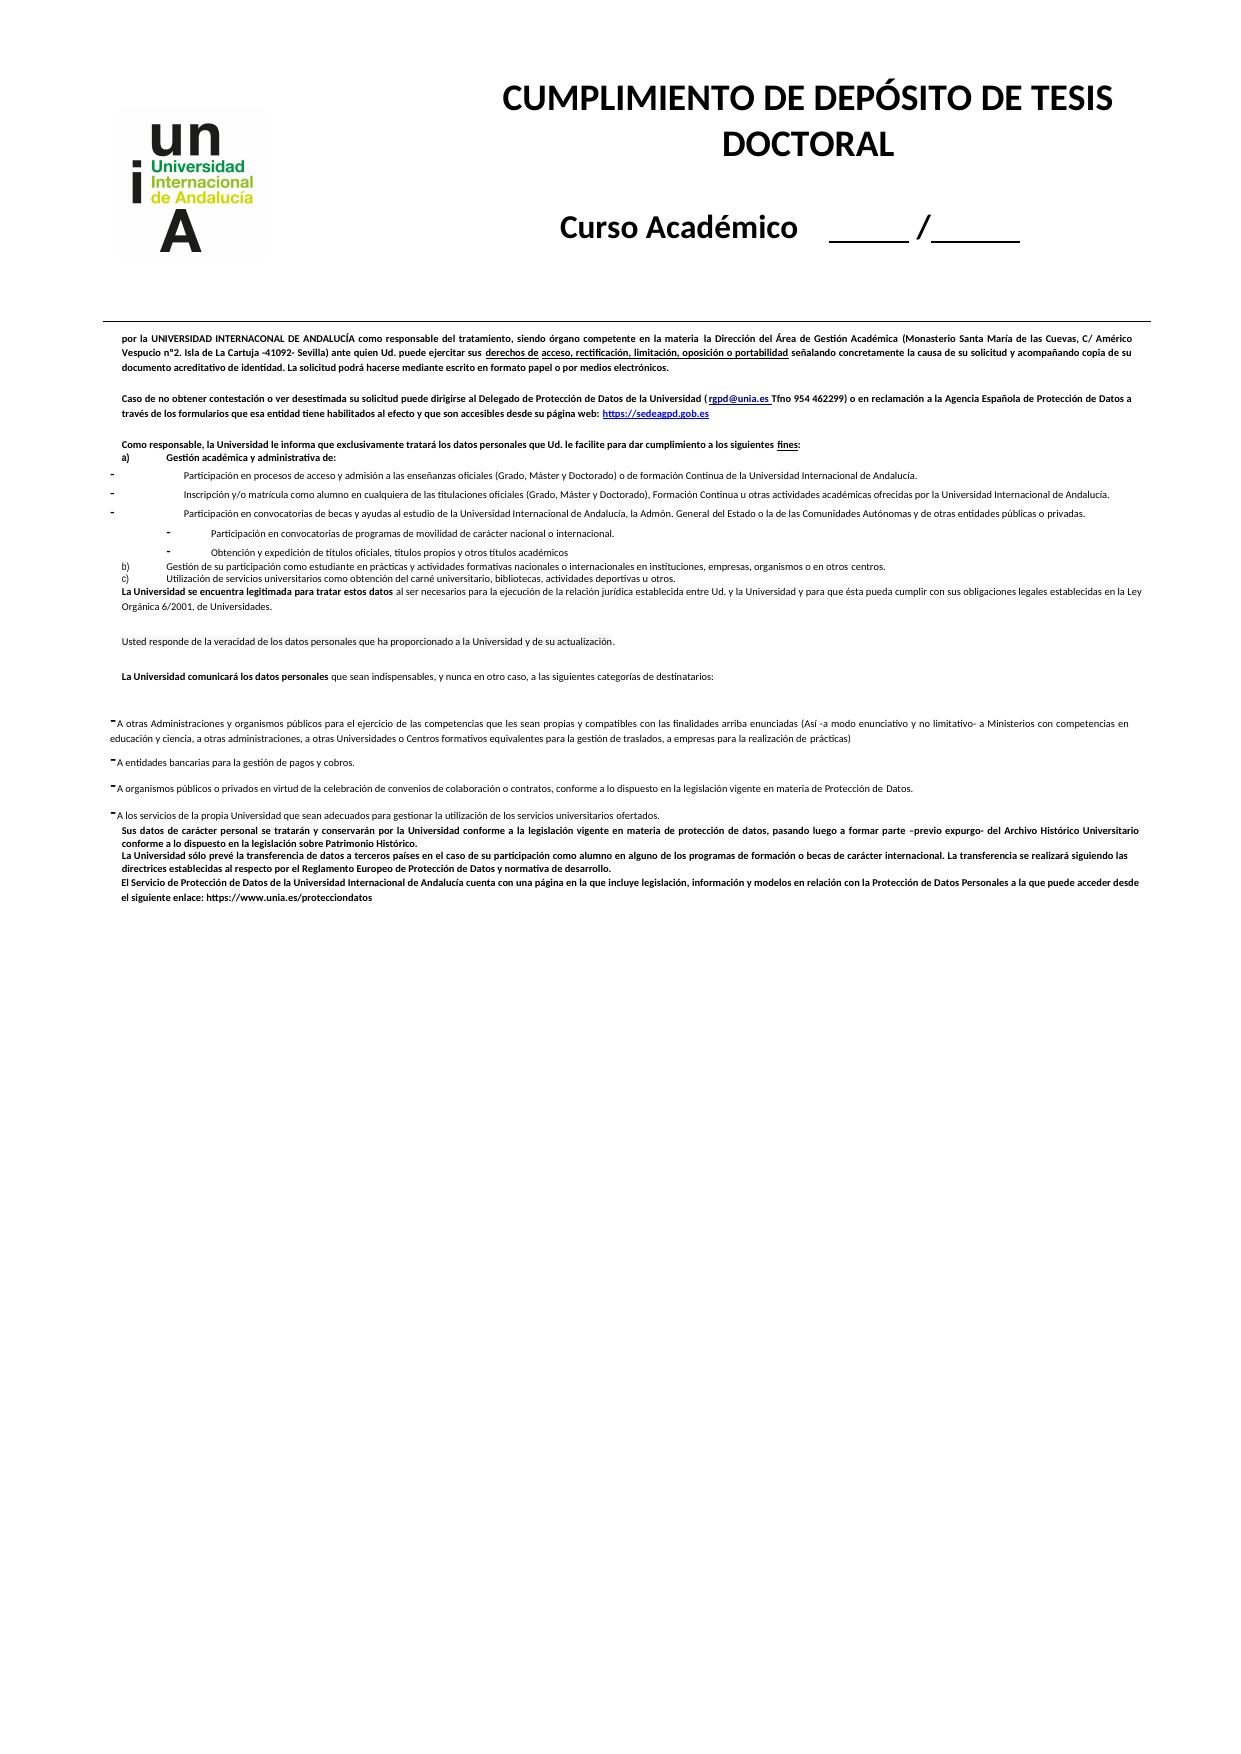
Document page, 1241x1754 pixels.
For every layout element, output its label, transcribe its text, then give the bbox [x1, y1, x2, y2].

table_cell por la UNIVERSIDAD INTERNACONAL DE ANDALUCÍA como responsable del tratamiento, siendo órgano competente en la materia la Dirección del Área de Gestión Académica (Monasterio Santa María de las Cuevas, C/ Américo Vespucio nº2. Isla de La Cartuja -41092- Sevilla) ante quien Ud. puede ejercitar sus derechos de acceso, rectificación, limitación, oposición o portabilidad señalando concretamente la causa de su solicitud y acompañando copia de su documento acreditativo de identidad. La solicitud podrá hacerse mediante escrito en formato papel o por medios electrónicos. Caso de no obtener contestación o ver desestimada su solicitud puede dirigirse al Delegado de Protección de Datos de la Universidad (rgpd@unia.es Tfno 954 462299) o en reclamación a la Agencia Española de Protección de Datos a través de los formularios que esa entidad tiene habilitados al efecto y que son accesibles desde su página web: https://sedeagpd.gob.es Como responsable, la Universidad le informa que exclusivamente tratará los datos personales que Ud. le facilite para dar cumplimiento a los siguientes fines: Gestión académica y administrativa de: Participación en procesos de acceso y admisión a las enseñanzas oficiales (Grado, Máster y Doctorado) o de formación Continua de la Universidad Internacional de Andalucía. Inscripción y/o matrícula como alumno en cualquiera de las titulaciones oficiales (Grado, Máster y Doctorado), Formación Continua u otras actividades académicas ofrecidas por la Universidad Internacional de Andalucía. Participación en convocatorias de becas y ayudas al estudio de la Universidad Internacional de Andalucía, la Admón. General del Estado o la de las Comunidades Autónomas y de otras entidades públicas o privadas. Participación en convocatorias de programas de movilidad de carácter nacional o internacional. Obtención y expedición de títulos oficiales, títulos propios y otros títulos académicos Gestión de su participación como estudiante en prácticas y actividades formativas nacionales o internacionales en instituciones, empresas, organismos o en otros centros. Utilización de servicios universitarios como obtención del carné universitario, bibliotecas, actividades deportivas u otros. La Universidad se encuentra legitimada para tratar estos datos al ser necesarios para la ejecución de la relación jurídica establecida entre Ud. y la Universidad y para que ésta pueda cumplir con sus obligaciones legales establecidas en la Ley Orgánica 6/2001, de Universidades. Usted responde de la veracidad de los datos personales que ha proporcionado a la Universidad y de su actualización. La Universidad comunicará los datos personales que sean indispensables, y nunca en otro caso, a las siguientes categorías de destinatarios: A otras Administraciones y organismos públicos para el ejercicio de las competencias que les sean propias y compatibles con las finalidades arriba enunciadas (Así -a modo enunciativo y no limitativo- a Ministerios con competencias en educación y ciencia, a otras administraciones, a otras Universidades o Centros formativos equivalentes para la gestión de traslados, a empresas para la realización de prácticas) A entidades bancarias para la gestión de pagos y cobros. A organismos públicos o privados en virtud de la celebración de convenios de colaboración o contratos, conforme a lo dispuesto en la legislación vigente en materia de Protección de Datos. A los servicios de la propia Universidad que sean adecuados para gestionar la utilización de los servicios universitarios ofertados. Sus datos de carácter personal se tratarán y conservarán por la Universidad conforme a la legislación vigente en materia de protección de datos, pasando luego a formar parte –previo expurgo- del Archivo Histórico Universitario conforme a lo dispuesto en la legislación sobre Patrimonio Histórico. La Universidad sólo prevé la transferencia de datos a terceros países en el caso de su participación como alumno en alguno de los programas de formación o becas de carácter internacional. La transferencia se realizará siguiendo las directrices establecidas al respecto por el Reglamento Europeo de Protección de Datos y normativa de desarrollo. El Servicio de Protección de Datos de la Universidad Internacional de Andalucía cuenta con una página en la que incluye legislación, información y modelos en relación con la Protección de Datos Personales a la que puede acceder desde el siguiente enlace: https://www.unia.es/protecciondatos [103, 322, 1151, 922]
